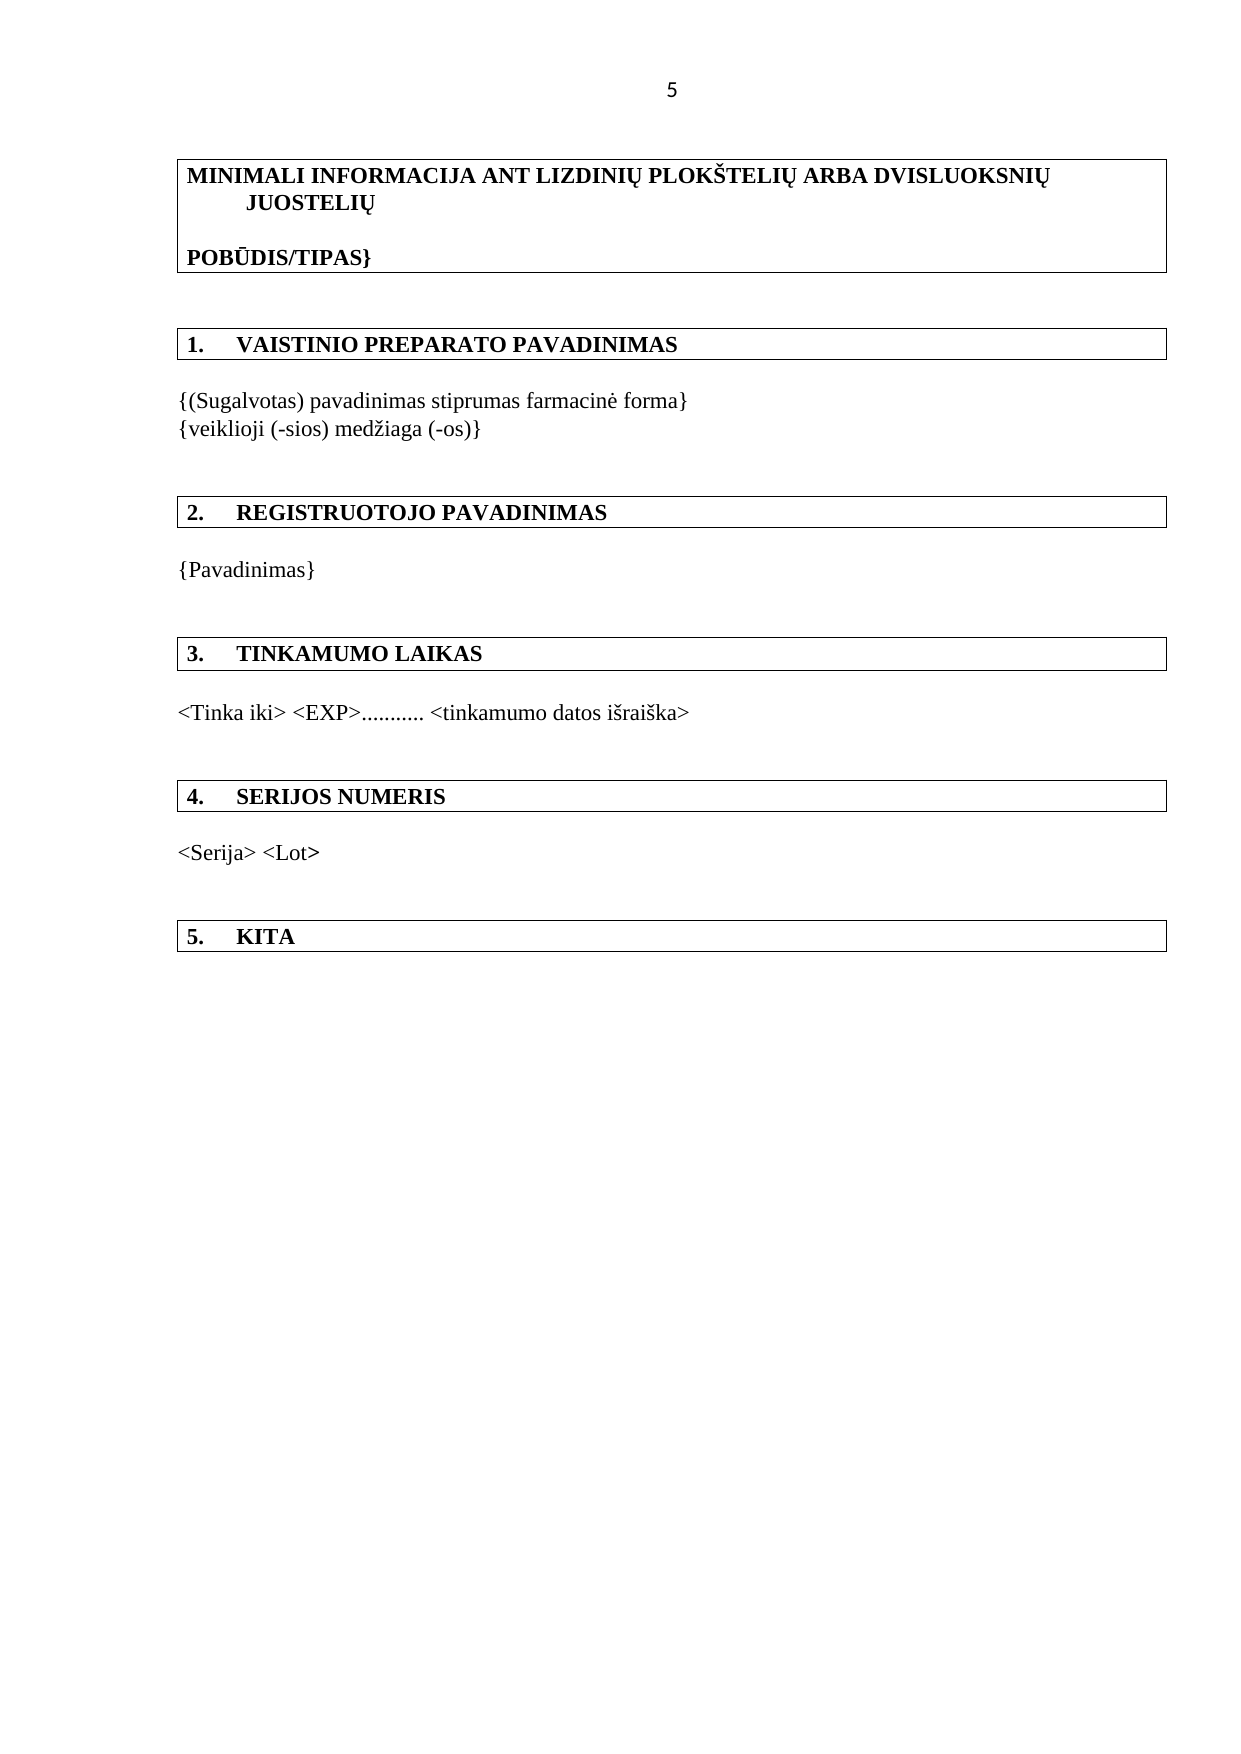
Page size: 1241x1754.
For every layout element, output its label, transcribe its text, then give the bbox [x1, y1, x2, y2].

text 4. SERIJOS NUMERIS [178, 781, 1166, 811]
text 1. VAISTINIO PREPARATO PAVADINIMAS [178, 329, 1166, 359]
text {Pavadinimas} [177, 555, 1167, 582]
text <Serija> <Lot> [177, 839, 1167, 866]
text MINIMALI INFORMACIJA ANT LIZDINIŲ PLOKŠTELIŲ ARBA DVISLUOKSNIŲ JUOSTELIŲ [178, 160, 1166, 216]
text POBŪDIS/TIPAS} [178, 240, 1166, 272]
text <Tinka iki> <EXP>........... <tinkamumo datos išraiška> [177, 698, 1167, 725]
text 5. KITA [178, 921, 1166, 951]
text 3. TINKAMUMO LAIKAS [178, 638, 1166, 670]
text 2. REGISTRUOTOJO pavadinimas [178, 497, 1166, 527]
text {(Sugalvotas) pavadinimas stiprumas farmacinė forma} [177, 387, 1167, 414]
text {veiklioji (-sios) medžiaga (-os)} [177, 414, 1167, 441]
